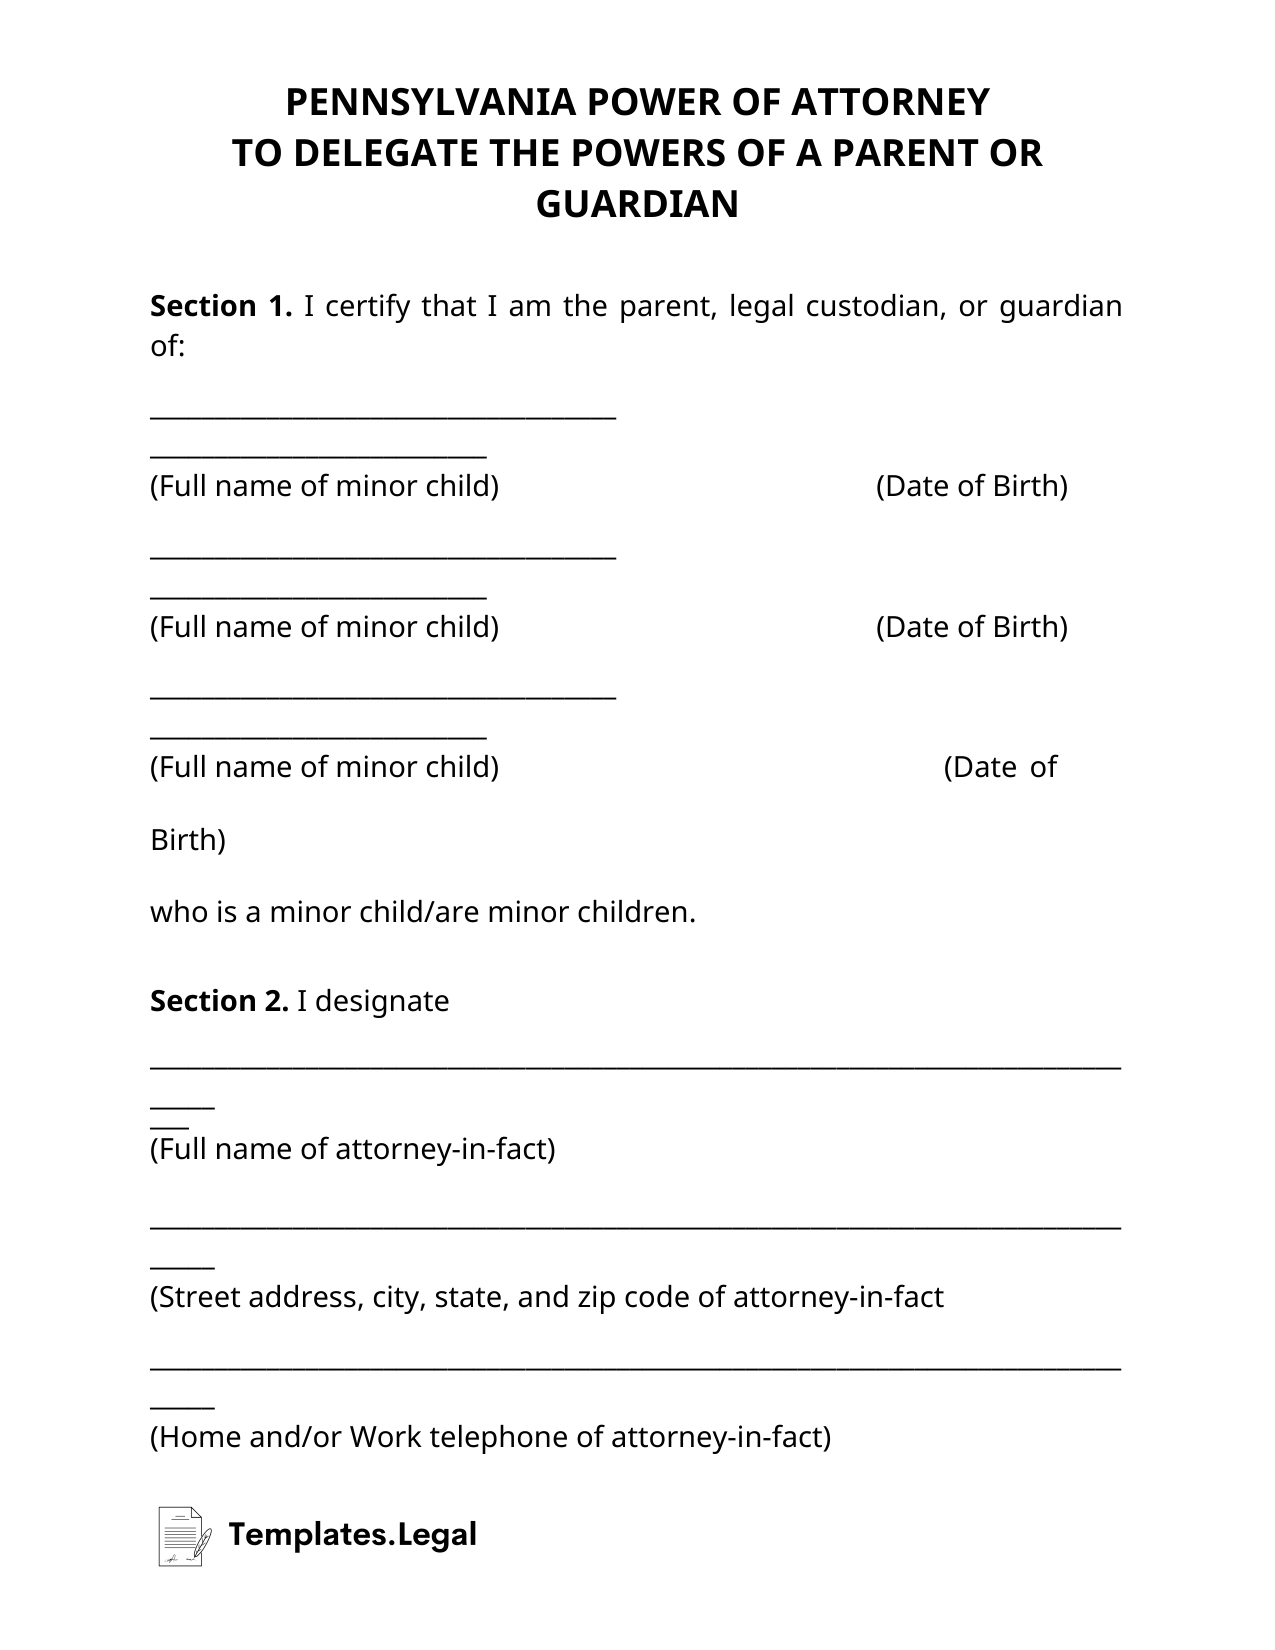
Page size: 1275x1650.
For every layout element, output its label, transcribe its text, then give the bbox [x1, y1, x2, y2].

text ____________________________________ __________________________ [150, 524, 1125, 604]
text ____________________________________ __________________________ [150, 384, 1125, 463]
text ________________________________________________________________________________ [150, 1335, 1125, 1414]
text (Full name of attorney-in-fact) [150, 1128, 1125, 1168]
text Section 1. I certify that I am the parent, legal custodian, or guardian of: [150, 286, 1125, 365]
text (Home and/or Work telephone of attorney-in-fact) [150, 1416, 1069, 1456]
text Section 2. I designate [150, 980, 1125, 1020]
text ____________________________________ __________________________ [150, 664, 1125, 744]
text (Street address, city, state, and zip code of attorney-in-fact [150, 1276, 1125, 1316]
text PENNSYLVANIA POWER OF ATTORNEY [150, 75, 1125, 126]
text ________________________________________________________________________________ [150, 1034, 1125, 1113]
text ___ [150, 1113, 1125, 1128]
text who is a minor child/are minor children. [150, 891, 1059, 931]
text ________________________________________________________________________________ [150, 1194, 1125, 1274]
text (Full name of minor child) (Date of Birth) [150, 466, 1125, 505]
text TO DELEGATE THE POWERS OF A PARENT OR GUARDIAN [150, 126, 1125, 228]
text (Full name of minor child) (Date of Birth) [150, 606, 1125, 646]
text (Full name of minor child) (Date of Birth) [150, 746, 1059, 858]
